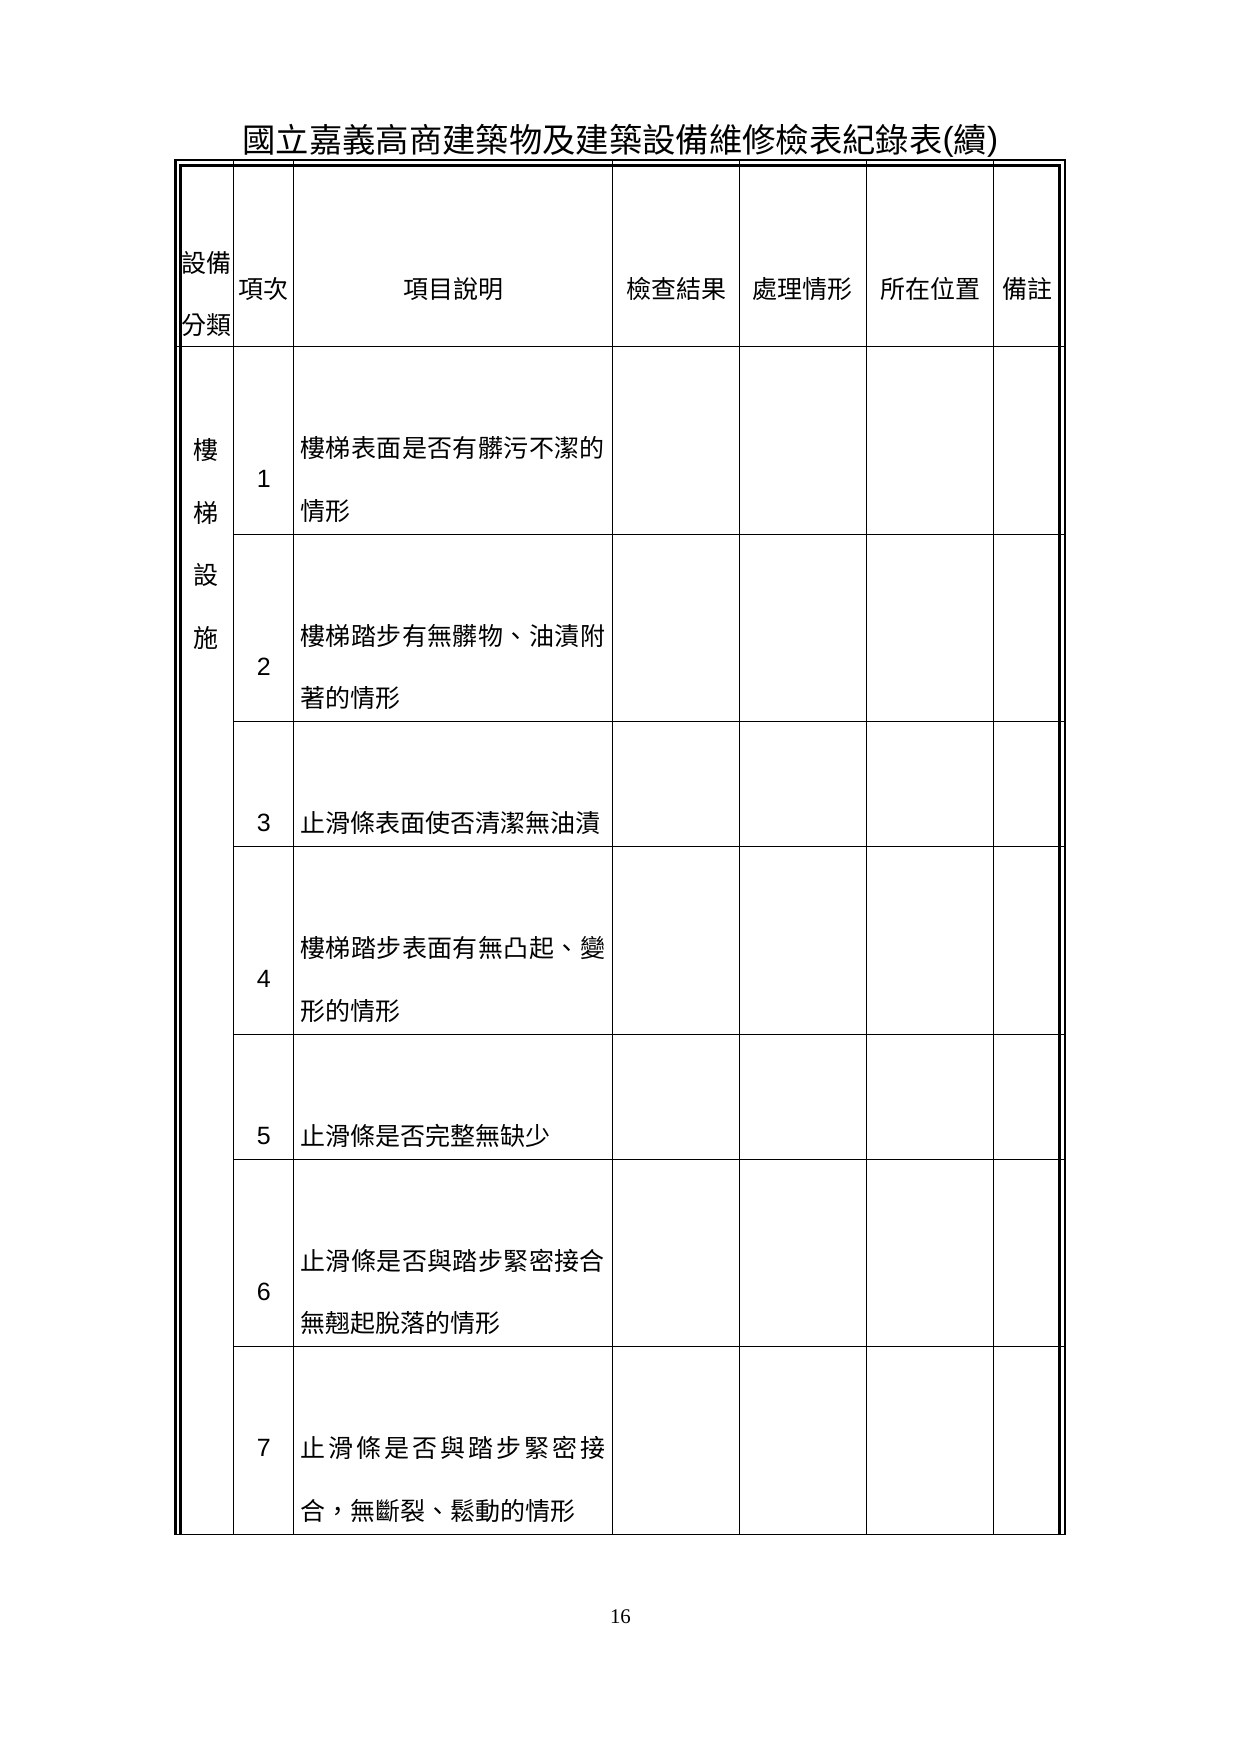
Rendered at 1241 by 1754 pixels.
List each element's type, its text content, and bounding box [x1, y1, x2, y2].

table_cell 樓梯表面是否有髒污不潔的情形 [294, 347, 612, 534]
table_cell 5 [234, 1035, 293, 1159]
table_cell 1 [234, 347, 293, 534]
table_cell [994, 535, 1058, 721]
table_cell [994, 347, 1058, 534]
table_cell [613, 1160, 739, 1346]
table_cell 7 [234, 1347, 293, 1534]
table_header 項目說明 [294, 167, 612, 346]
table_header 項次 [234, 167, 293, 346]
table_cell [613, 1347, 739, 1534]
table_cell [867, 1160, 993, 1346]
table_header 檢查結果 [613, 167, 739, 346]
table_cell 樓梯踏步表面有無凸起、變形的情形 [294, 847, 612, 1034]
table_cell [867, 347, 993, 534]
table_cell [867, 535, 993, 721]
table_cell [740, 847, 866, 1034]
table_cell [740, 535, 866, 721]
table_cell 樓梯踏步有無髒物、油漬附著的情形 [294, 535, 612, 721]
table_header 設備 分類 [178, 161, 233, 346]
table_cell 止滑條是否完整無缺少 [294, 1035, 612, 1159]
table_cell [613, 722, 739, 846]
table_cell [740, 347, 866, 534]
table_header 備註 [994, 161, 1062, 346]
table_cell [740, 1347, 866, 1534]
table_header 所在位置 [867, 167, 993, 346]
table_cell 6 [234, 1160, 293, 1346]
table_cell [613, 847, 739, 1034]
table_cell 止滑條表面使否清潔無油漬 [294, 722, 612, 846]
table_cell [994, 722, 1058, 846]
table_cell [740, 722, 866, 846]
table_cell [613, 535, 739, 721]
table_cell [740, 1035, 866, 1159]
table_cell [740, 1160, 866, 1346]
table_cell 止滑條是否與踏步緊密接合無翹起脫落的情形 [294, 1160, 612, 1346]
table_cell [994, 1160, 1058, 1346]
table_cell [867, 847, 993, 1034]
table_cell [613, 1035, 739, 1159]
table_cell 3 [234, 722, 293, 846]
table_cell [613, 347, 739, 534]
text 國立嘉義高商建築物及建築設備維修檢表紀錄表(續) [187, 96, 1053, 159]
table_cell [867, 722, 993, 846]
table_cell 樓 梯 設 施 [182, 347, 233, 1534]
table_header 處理情形 [740, 167, 866, 346]
table_cell 2 [234, 535, 293, 721]
table_cell [994, 1035, 1058, 1159]
table_cell [994, 847, 1058, 1034]
table_cell [994, 1347, 1058, 1534]
table_cell 4 [234, 847, 293, 1034]
table_cell [867, 1347, 993, 1534]
table_cell [867, 1035, 993, 1159]
table_cell 止滑條是否與踏步緊密接合，無斷裂、鬆動的情形 [294, 1347, 612, 1534]
